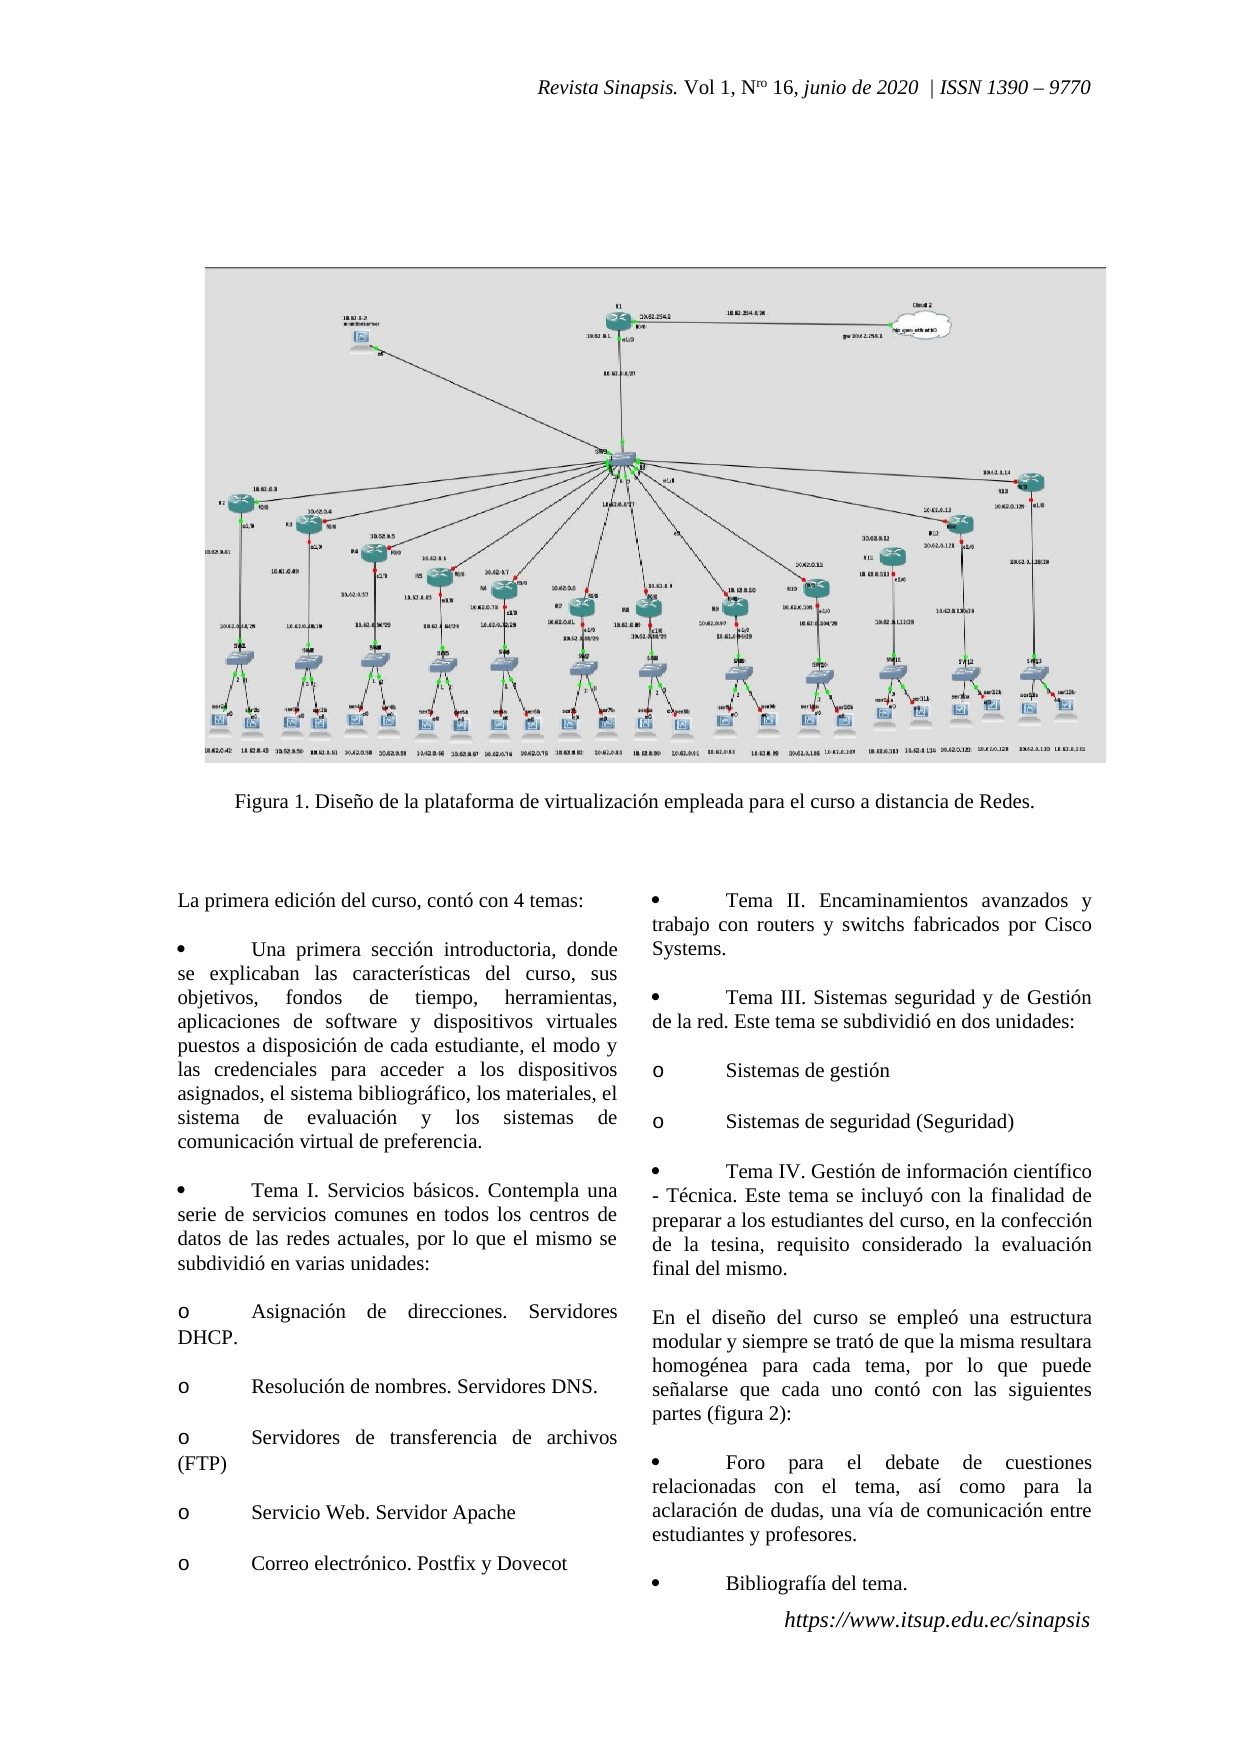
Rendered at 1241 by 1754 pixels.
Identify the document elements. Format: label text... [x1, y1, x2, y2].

list Correo electrónico. Postfix y Dovecot [177, 1551, 618, 1576]
list Asignación de direcciones. Servidores DHCP. [177, 1299, 618, 1349]
list Una primera sección introductoria, donde se explicaban las características del curso, sus objetivos, fondos de tiempo, herramientas, aplicaciones de software y dispositivos virtuales puestos a disposición de cada estudiante, el modo y las credenciales para acceder a los dispositivos asignados, el sistema bibliográfico, los materiales, el sistema de evaluación y los sistemas de comunicación virtual de preferencia. [177, 937, 618, 1153]
text La primera edición del curso, contó con 4 temas: [177, 888, 618, 912]
list Foro para el debate de cuestiones relacionadas con el tema, así como para la aclaración de dudas, una vía de comunicación entre estudiantes y profesores. [652, 1450, 1093, 1546]
list Sistemas de seguridad (Seguridad) [652, 1109, 1093, 1134]
list Tema IV. Gestión de información científico - Técnica. Este tema se incluyó con la finalidad de preparar a los estudiantes del curso, en la confección de la tesina, requisito considerado la evaluación final del mismo. [652, 1159, 1093, 1280]
text En el diseño del curso se empleó una estructura modular y siempre se trató de que la misma resultara homogénea para cada tema, por lo que puede señalarse que cada uno contó con las siguientes partes (figura 2): [652, 1305, 1093, 1425]
list Bibliografía del tema. [652, 1571, 1093, 1595]
list Tema II. Encaminamientos avanzados y trabajo con routers y switchs fabricados por Cisco Systems. [652, 888, 1093, 960]
list Servidores de transferencia de archivos (FTP) [177, 1425, 618, 1475]
list Sistemas de gestión [652, 1058, 1093, 1084]
list Servicio Web. Servidor Apache [177, 1500, 618, 1526]
list Tema III. Sistemas seguridad y de Gestión de la red. Este tema se subdividió en dos unidades: [652, 985, 1093, 1033]
text Figura 1. Diseño de la plataforma de virtualización empleada para el curso a distancia de Redes. [177, 789, 1093, 813]
list Resolución de nombres. Servidores DNS. [177, 1374, 618, 1400]
list Tema I. Servicios básicos. Contempla una serie de servicios comunes en todos los centros de datos de las redes actuales, por lo que el mismo se subdividió en varias unidades: [177, 1178, 618, 1274]
